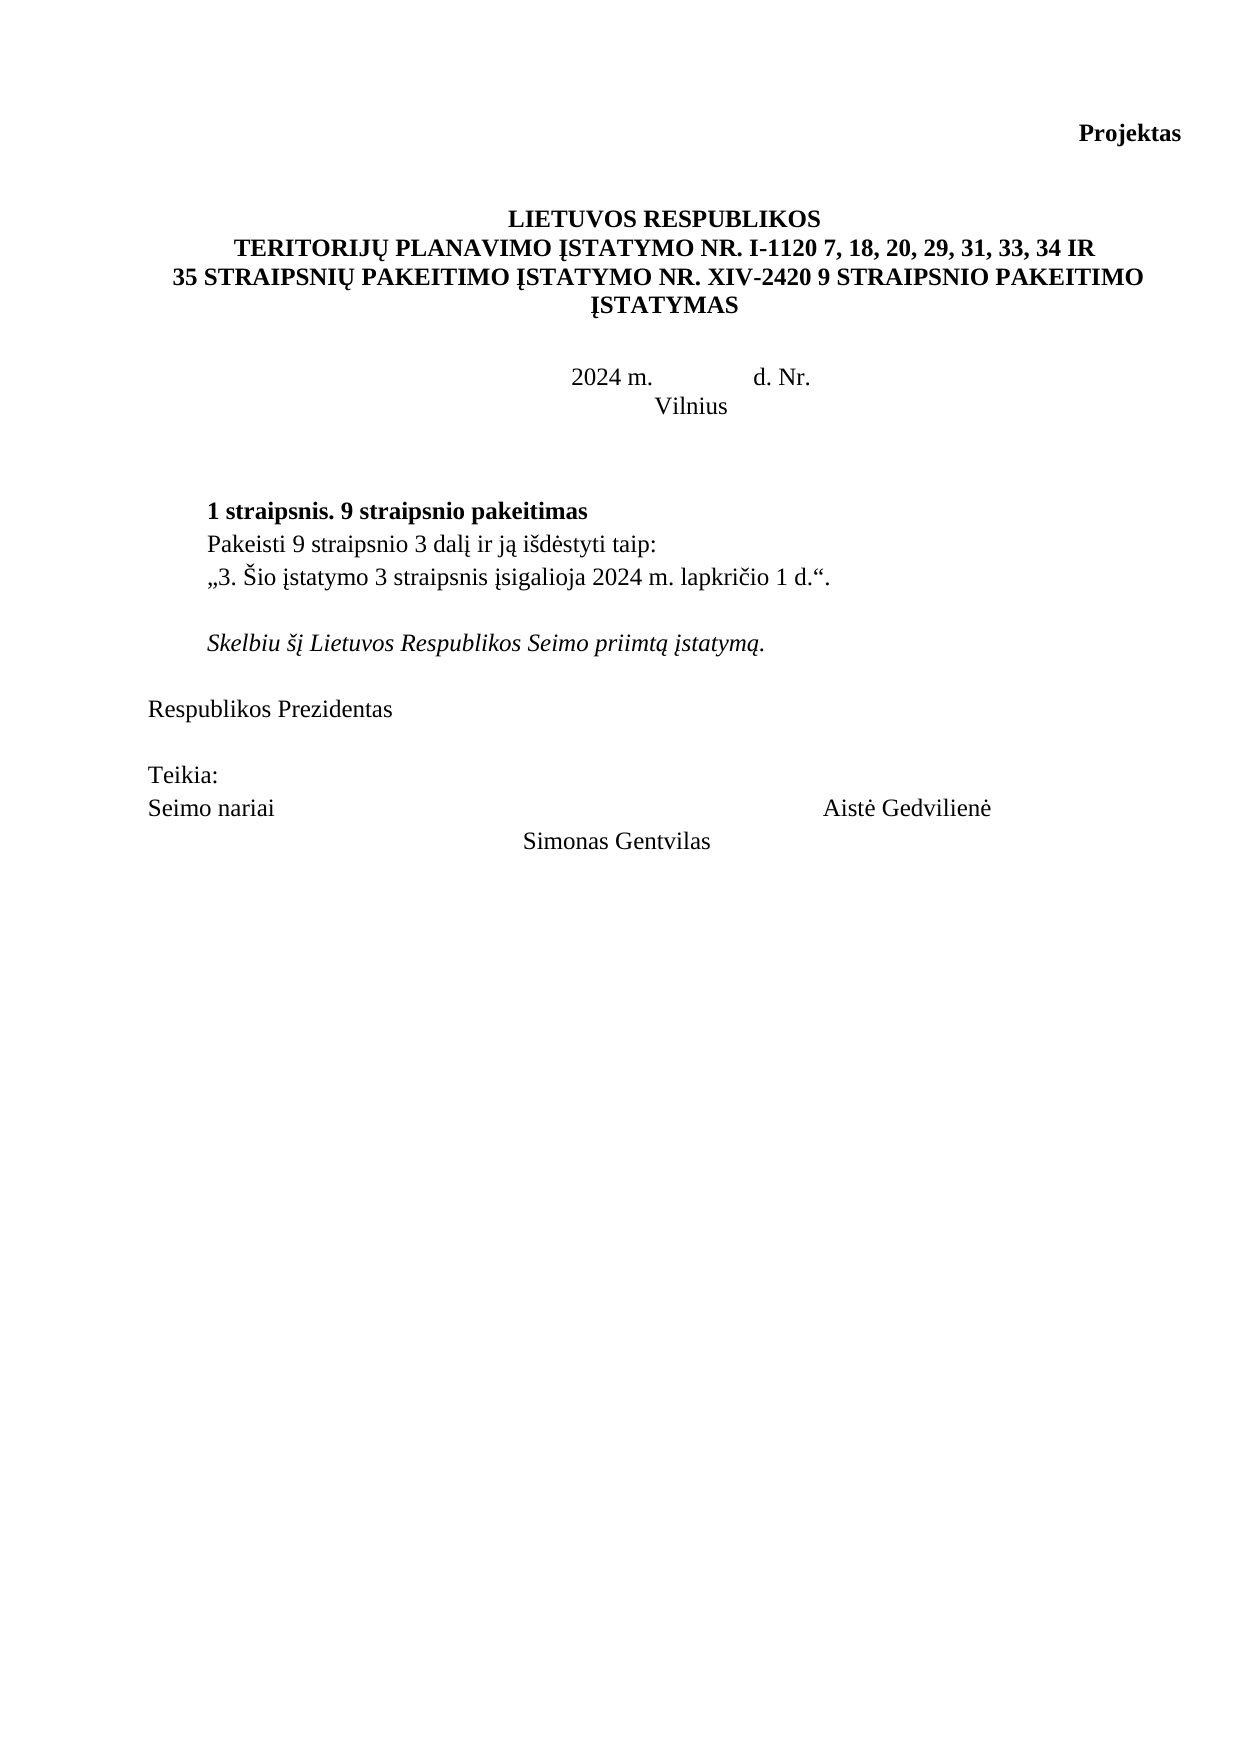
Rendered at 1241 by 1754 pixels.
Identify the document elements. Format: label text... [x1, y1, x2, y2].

text LIETUVOS RESPUBLIKOS [148, 204, 1181, 233]
text Respublikos Prezidentas [148, 694, 1181, 723]
text 1 straipsnis. 9 straipsnio pakeitimas [148, 496, 1181, 525]
text Seimo nariai Aistė Gedvilienė [148, 793, 1181, 822]
text Projektas [688, 118, 1181, 147]
text Simonas Gentvilas [148, 826, 1181, 855]
text 2024 m. d. Nr. [148, 362, 1181, 391]
text ĮSTATYMAS [148, 291, 1181, 319]
text TERITORIJŲ PLANAVIMO ĮSTATYMO NR. I-1120 7, 18, 20, 29, 31, 33, 34 IR 35 STRAIPSNIŲ PAKEITIMO ĮSTATYMo NR. XIV-2420 9 STRAIPSNIO PAKEITIMO [148, 233, 1181, 291]
text Teikia: [148, 760, 1181, 789]
text „3. Šio įstatymo 3 straipsnis įsigalioja 2024 m. lapkričio 1 d.“. [148, 562, 1181, 591]
text Skelbiu šį Lietuvos Respublikos Seimo priimtą įstatymą. [148, 628, 1181, 657]
text Pakeisti 9 straipsnio 3 dalį ir ją išdėstyti taip: [148, 529, 1181, 558]
text Vilnius [148, 391, 1181, 420]
